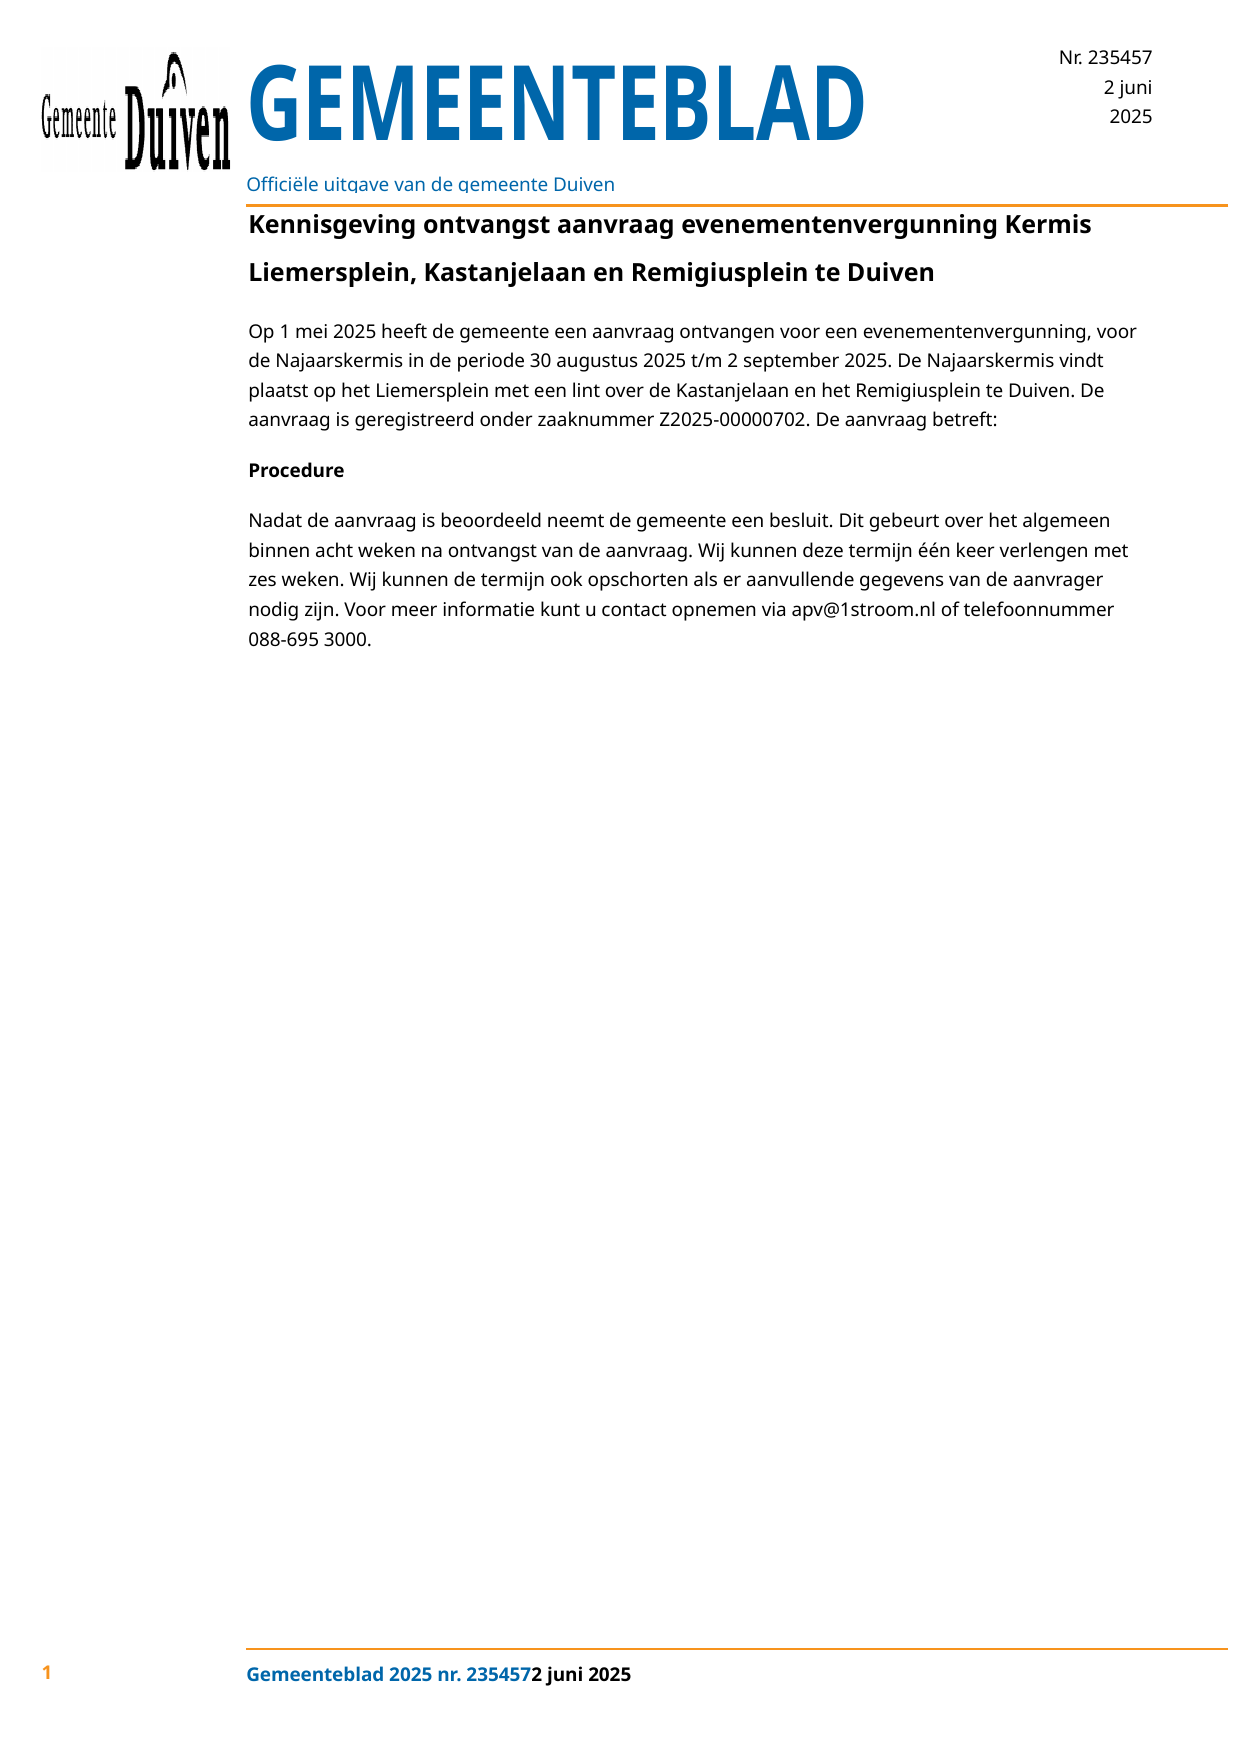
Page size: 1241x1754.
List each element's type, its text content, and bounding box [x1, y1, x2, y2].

text Op 1 mei 2025 heeft de gemeente een aanvraag ontvangen voor een evenementenvergunning, voor de Najaarskermis in de periode 30 augustus 2025 t/m 2 september 2025. De Najaarskermis vindt plaatst op het Liemersplein met een lint over de Kastanjelaan en het Remigiusplein te Duiven. De aanvraag is geregistreerd onder zaaknummer Z2025-00000702. De aanvraag betreft: [248, 318, 1152, 432]
text Nadat de aanvraag is beoordeeld neemt de gemeente een besluit. Dit gebeurt over het algemeen binnen acht weken na ontvangst van de aanvraag. Wij kunnen deze termijn één keer verlengen met zes weken. Wij kunnen de termijn ook opschorten als er aanvullende gegevens van de aanvrager nodig zijn. Voor meer informatie kunt u contact opnemen via apv@1stroom.nl of telefoonnummer 088-695 3000. [248, 507, 1152, 652]
text Kennisgeving ontvangst aanvraag evenementenvergunning Kermis Liemersplein, Kastanjelaan en Remigiusplein te Duiven [248, 207, 1152, 288]
picture [41, 47, 231, 172]
text Procedure [248, 457, 1152, 483]
